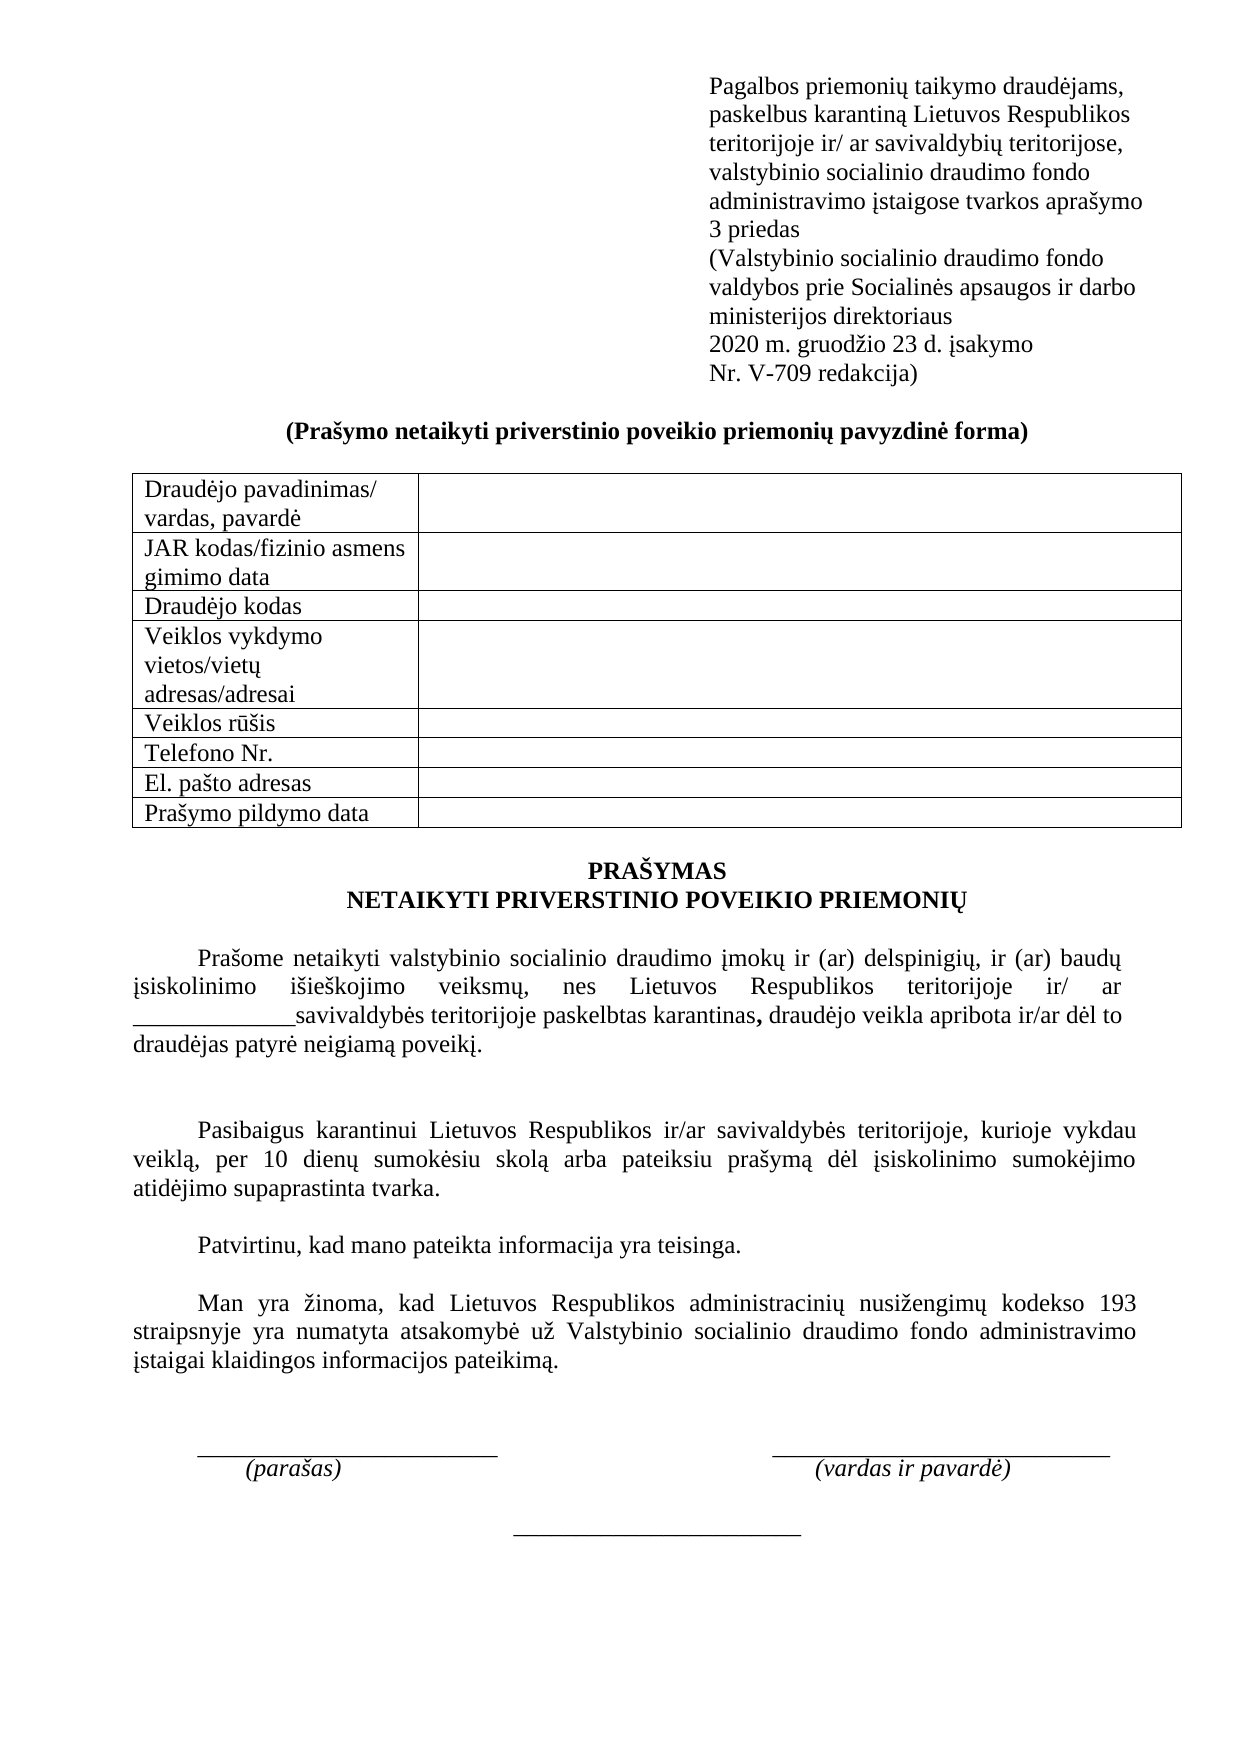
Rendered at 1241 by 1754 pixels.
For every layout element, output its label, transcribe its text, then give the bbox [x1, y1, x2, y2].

table_cell Telefono Nr. [133, 738, 418, 767]
table_header Draudėjo pavadinimas/ vardas, pavardė [133, 474, 418, 532]
text paskelbus karantiną Lietuvos Respublikos [709, 99, 1181, 128]
text (parašas) (vardas ir pavardė) [133, 1460, 251, 1481]
table_cell Veiklos rūšis [133, 709, 418, 737]
text (Prašymo netaikyti priverstinio poveikio priemonių pavyzdinė forma) [133, 416, 1181, 444]
text ministerijos direktoriaus [709, 301, 1181, 329]
text NETAIKYTI PRIVERSTINIO POVEIKIO PRIEMONIŲ [133, 885, 1181, 914]
text Nr. V-709 redakcija) [709, 358, 1181, 387]
table_cell Prašymo pildymo data [133, 798, 418, 827]
text PRAŠYMAS [133, 856, 1181, 885]
table_cell [419, 738, 1181, 767]
text Pagalbos priemonių taikymo draudėjams, [709, 71, 1181, 99]
table_cell [419, 533, 1181, 590]
table_cell [419, 798, 1181, 827]
text (parašas) (vardas ir pavardė) [248, 1460, 821, 1481]
text teritorijoje ir/ ar savivaldybių teritorijose, [709, 128, 1181, 157]
text 2020 m. gruodžio 23 d. įsakymo [709, 329, 1181, 358]
table_cell [419, 621, 1181, 707]
text Pasibaigus karantinui Lietuvos Respublikos ir/ar savivaldybės teritorijoje, kurioje vykdau veiklą, per 10 dienų sumokėsiu skolą arba pateiksiu prašymą dėl įsiskolinimo sumokėjimo atidėjimo supaprastinta tvarka. [133, 1115, 1137, 1201]
table_cell [419, 768, 1181, 797]
text (parašas) (vardas ir pavardė) [818, 1460, 1181, 1481]
text Patvirtinu, kad mano pateikta informacija yra teisinga. [133, 1230, 1181, 1259]
table_header [419, 474, 1181, 532]
table_cell El. pašto adresas [133, 768, 418, 797]
table_cell Draudėjo kodas [133, 591, 418, 620]
text valstybinio socialinio draudimo fondo administravimo įstaigose tvarkos aprašymo [709, 157, 1181, 214]
table_cell JAR kodas/fizinio asmens gimimo data [133, 533, 418, 590]
text Man yra žinoma, kad Lietuvos Respublikos administracinių nusižengimų kodekso 193 straipsnyje yra numatyta atsakomybė už Valstybinio socialinio draudimo fondo administravimo įstaigai klaidingos informacijos pateikimą. [133, 1288, 1137, 1374]
table_cell [419, 709, 1181, 737]
text _______________________ [133, 1510, 1181, 1538]
text (Valstybinio socialinio draudimo fondo [709, 243, 1181, 272]
table_cell Veiklos vykdymo vietos/vietų adresas/adresai [133, 621, 418, 707]
text valdybos prie Socialinės apsaugos ir darbo [709, 272, 1181, 301]
text ________________________ ___________________________ [133, 1431, 1181, 1460]
text 3 priedas [709, 214, 1181, 243]
table_cell [419, 591, 1181, 620]
text Prašome netaikyti valstybinio socialinio draudimo įmokų ir (ar) delspinigių, ir (ar) baudų įsiskolinimo išieškojimo veiksmų, nes Lietuvos Respublikos teritorijoje ir/ ar _____________savivaldybės teritorijoje paskelbtas karantinas, draudėjo veikla apribota ir/ar dėl to draudėjas patyrė neigiamą poveikį. [133, 943, 1122, 1058]
